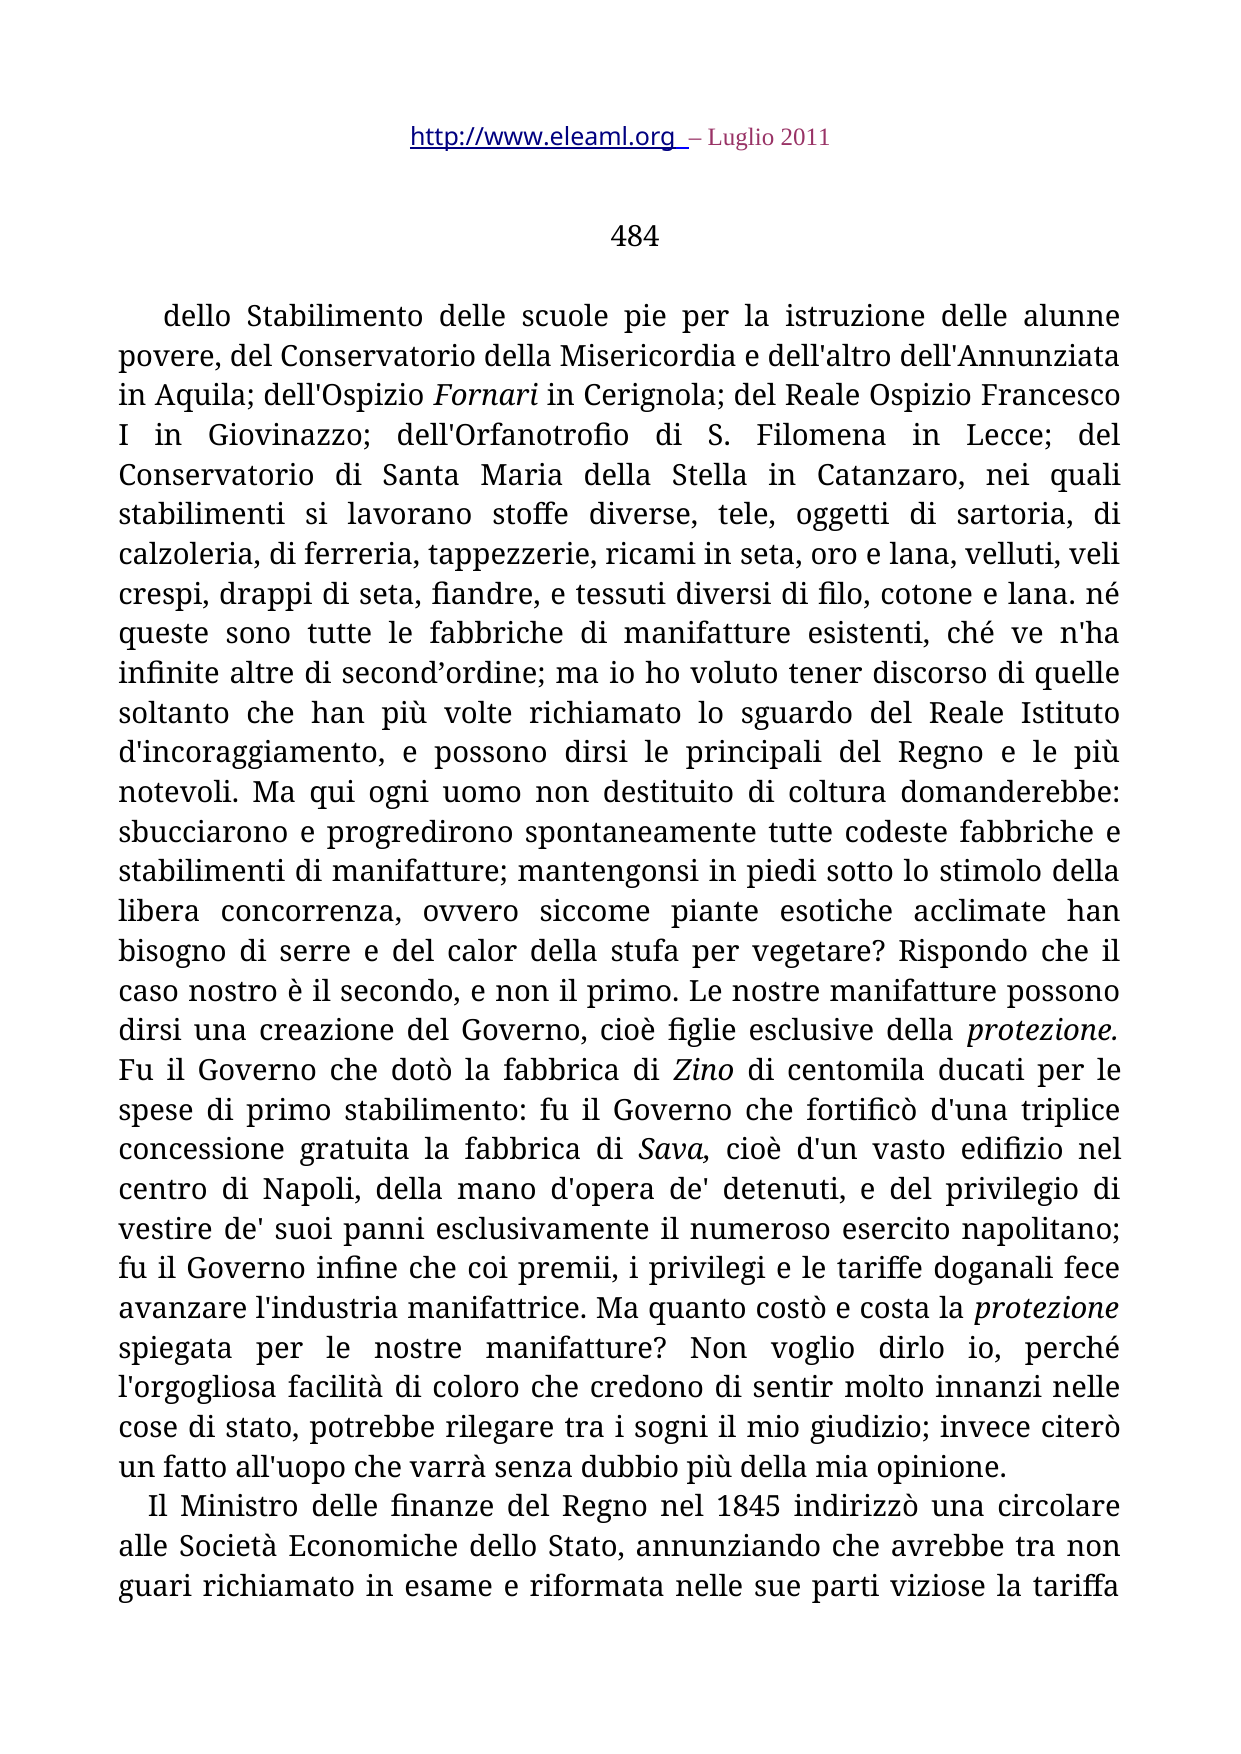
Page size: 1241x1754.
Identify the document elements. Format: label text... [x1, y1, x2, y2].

text 484 [118, 216, 1122, 255]
text dello Stabilimento delle scuole pie per la istruzione delle alunne povere, del Conservatorio della Misericordia e dell'altro dell'Annunziata in Aquila; dell'Ospizio Fornari in Cerignola; del Reale Ospizio Francesco I in Giovinazzo; dell'Orfanotrofio di S. Filomena in Lecce; del Conservatorio di Santa Maria della Stella in Catanzaro, nei quali stabilimenti si lavorano stoffe diverse, tele, oggetti di sartoria, di calzoleria, di ferreria, tappezzerie, ricami in seta, oro e lana, velluti, veli crespi, drappi di seta, fiandre, e tessuti diversi di filo, cotone e lana. né queste sono tutte le fabbriche di manifatture esistenti, ché ve n'ha infinite altre di second’ordine; ma io ho voluto tener discorso di quelle soltanto che han più volte richiamato lo sguardo del Reale Istituto d'incoraggiamento, e possono dirsi le principali del Regno e le più notevoli. Ma qui ogni uomo non destituito di coltura domanderebbe: sbucciarono e progredirono spontaneamente tutte codeste fabbriche e stabilimenti di manifatture; mantengonsi in piedi sotto lo stimolo della libera concorrenza, ovvero siccome piante esotiche acclimate han bisogno di serre e del calor della stufa per vegetare? Rispondo che il caso nostro è il secondo, e non il primo. Le nostre manifatture possono dirsi una creazione del Governo, cioè figlie esclusive della protezione. Fu il Governo che dotò la fabbrica di Zino di centomila ducati per le spese di primo stabilimento: fu il Governo che fortificò d'una triplice concessione gratuita la fabbrica di Sava, cioè d'un vasto edifizio nel centro di Napoli, della mano d'opera de' detenuti, e del privilegio di vestire de' suoi panni esclusivamente il numeroso esercito napolitano; fu il Governo infine che coi premii, i privilegi e le tariffe doganali fece avanzare l'industria manifattrice. Ma quanto costò e costa la protezione spiegata per le nostre manifatture? Non voglio dirlo io, perché l'orgogliosa facilità di coloro che credono di sentir molto innanzi nelle cose di stato, potrebbe rilegare tra i sogni il mio giudizio; invece citerò un fatto all'uopo che varrà senza dubbio più della mia opinione. [118, 295, 1122, 1486]
text Il Ministro delle finanze del Regno nel 1845 indirizzò una circolare alle Società Economiche dello Stato, annunziando che avrebbe tra non guari richiamato in esame e riformata nelle sue parti viziose la tariffa [118, 1486, 1122, 1605]
